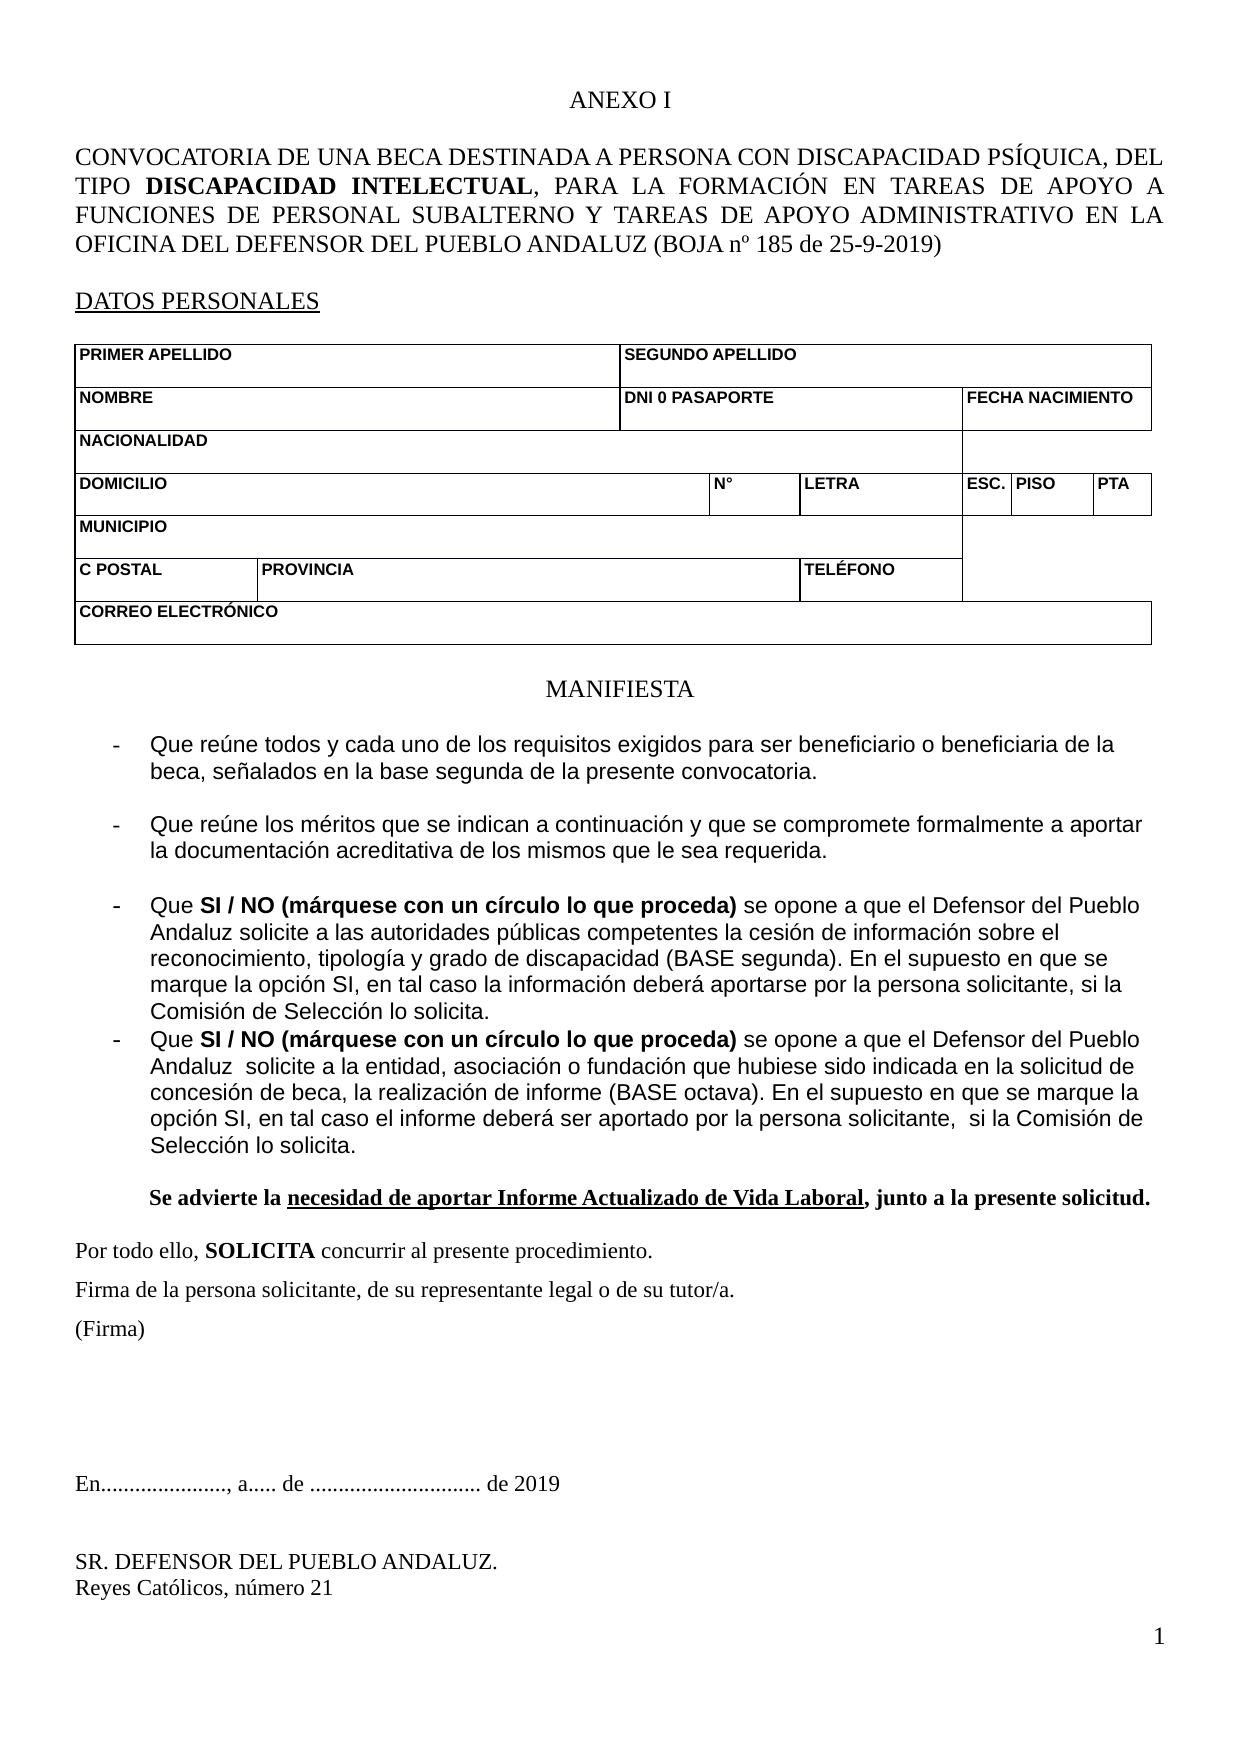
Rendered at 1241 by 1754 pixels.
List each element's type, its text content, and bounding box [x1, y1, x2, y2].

text DATOS PERSONALES [75, 286, 1165, 315]
text ANEXO I [75, 85, 1165, 114]
text Por todo ello, SOLICITA concurrir al presente procedimiento. [75, 1237, 1165, 1263]
table_cell LETRA [801, 474, 962, 515]
table_cell [963, 558, 1151, 601]
list Que SI / NO (márquese con un círculo lo que proceda) se opone a que el Defensor del Pueblo Andaluz solicite a la entidad, asociación o fundación que hubiese sido indicada en la solicitud de concesión de beca, la realización de informe (BASE octava). En el supuesto en que se marque la opción SI, en tal caso el informe deberá ser aportado por la persona solicitante, si la Comisión de Selección lo solicita. [112, 1024, 1165, 1158]
list Que reúne todos y cada uno de los requisitos exigidos para ser beneficiario o beneficiaria de la beca, señalados en la base segunda de la presente convocatoria. [112, 731, 1165, 784]
list Que reúne los méritos que se indican a continuación y que se compromete formalmente a aportar la documentación acreditativa de los mismos que le sea requerida. [112, 811, 1165, 863]
table_cell NACIONALIDAD [76, 431, 962, 472]
text Se advierte la necesidad de aportar Informe Actualizado de Vida Laboral, junto a la presente solicitud. [75, 1184, 1165, 1211]
text CONVOCATORIA DE UNA BECA DESTINADA A PERSONA CON DISCAPACIDAD PSÍQUICA, DEL TIPO DISCAPACIDAD INTELECTUAL, PARA LA FORMACIÓN EN TAREAS DE APOYO A FUNCIONES DE PERSONAL SUBALTERNO Y TAREAS DE APOYO ADMINISTRATIVO EN LA OFICINA DEL DEFENSOR DEL PUEBLO ANDALUZ (BOJA nº 185 de 25-9-2019) [75, 142, 1165, 257]
text MANIFIESTA [75, 674, 1165, 703]
text (Firma) [75, 1315, 1165, 1341]
table_cell TELÉFONO [801, 559, 962, 601]
table_cell PROVINCIA [258, 559, 799, 601]
table_cell PTA [1094, 474, 1151, 515]
table_header SEGUNDO APELLIDO [621, 345, 962, 387]
table_cell MUNICIPIO [76, 516, 962, 558]
table_cell [963, 516, 1151, 558]
table_cell CORREO ELECTRÓNICO [76, 602, 1151, 644]
table_cell DOMICILIO [76, 474, 709, 515]
table_header [963, 345, 1151, 387]
table_cell PISO [1012, 474, 1093, 515]
text Firma de la persona solicitante, de su representante legal o de su tutor/a. [75, 1276, 1165, 1302]
list Que SI / NO (márquese con un círculo lo que proceda) se opone a que el Defensor del Pueblo Andaluz solicite a las autoridades públicas competentes la cesión de información sobre el reconocimiento, tipología y grado de discapacidad (BASE segunda). En el supuesto en que se marque la opción SI, en tal caso la información deberá aportarse por la persona solicitante, si la Comisión de Selección lo solicita. [112, 890, 1165, 1024]
table_cell FECHA NACIMIENTO [963, 388, 1151, 429]
table_cell N° [710, 474, 799, 515]
text SR. DEFENSOR DEL PUEBLO ANDALUZ. [75, 1548, 1165, 1574]
text Reyes Católicos, número 21 [75, 1574, 1165, 1601]
table_cell C POSTAL [76, 559, 257, 601]
table_cell DNI 0 PASAPORTE [621, 388, 962, 429]
table_cell [963, 431, 1151, 472]
table_cell ESC. [963, 474, 1011, 515]
table_cell NOMBRE [76, 388, 619, 429]
table_header PRIMER APELLIDO [76, 345, 619, 387]
text En......................, a..... de .............................. de 2019 [75, 1470, 1165, 1497]
